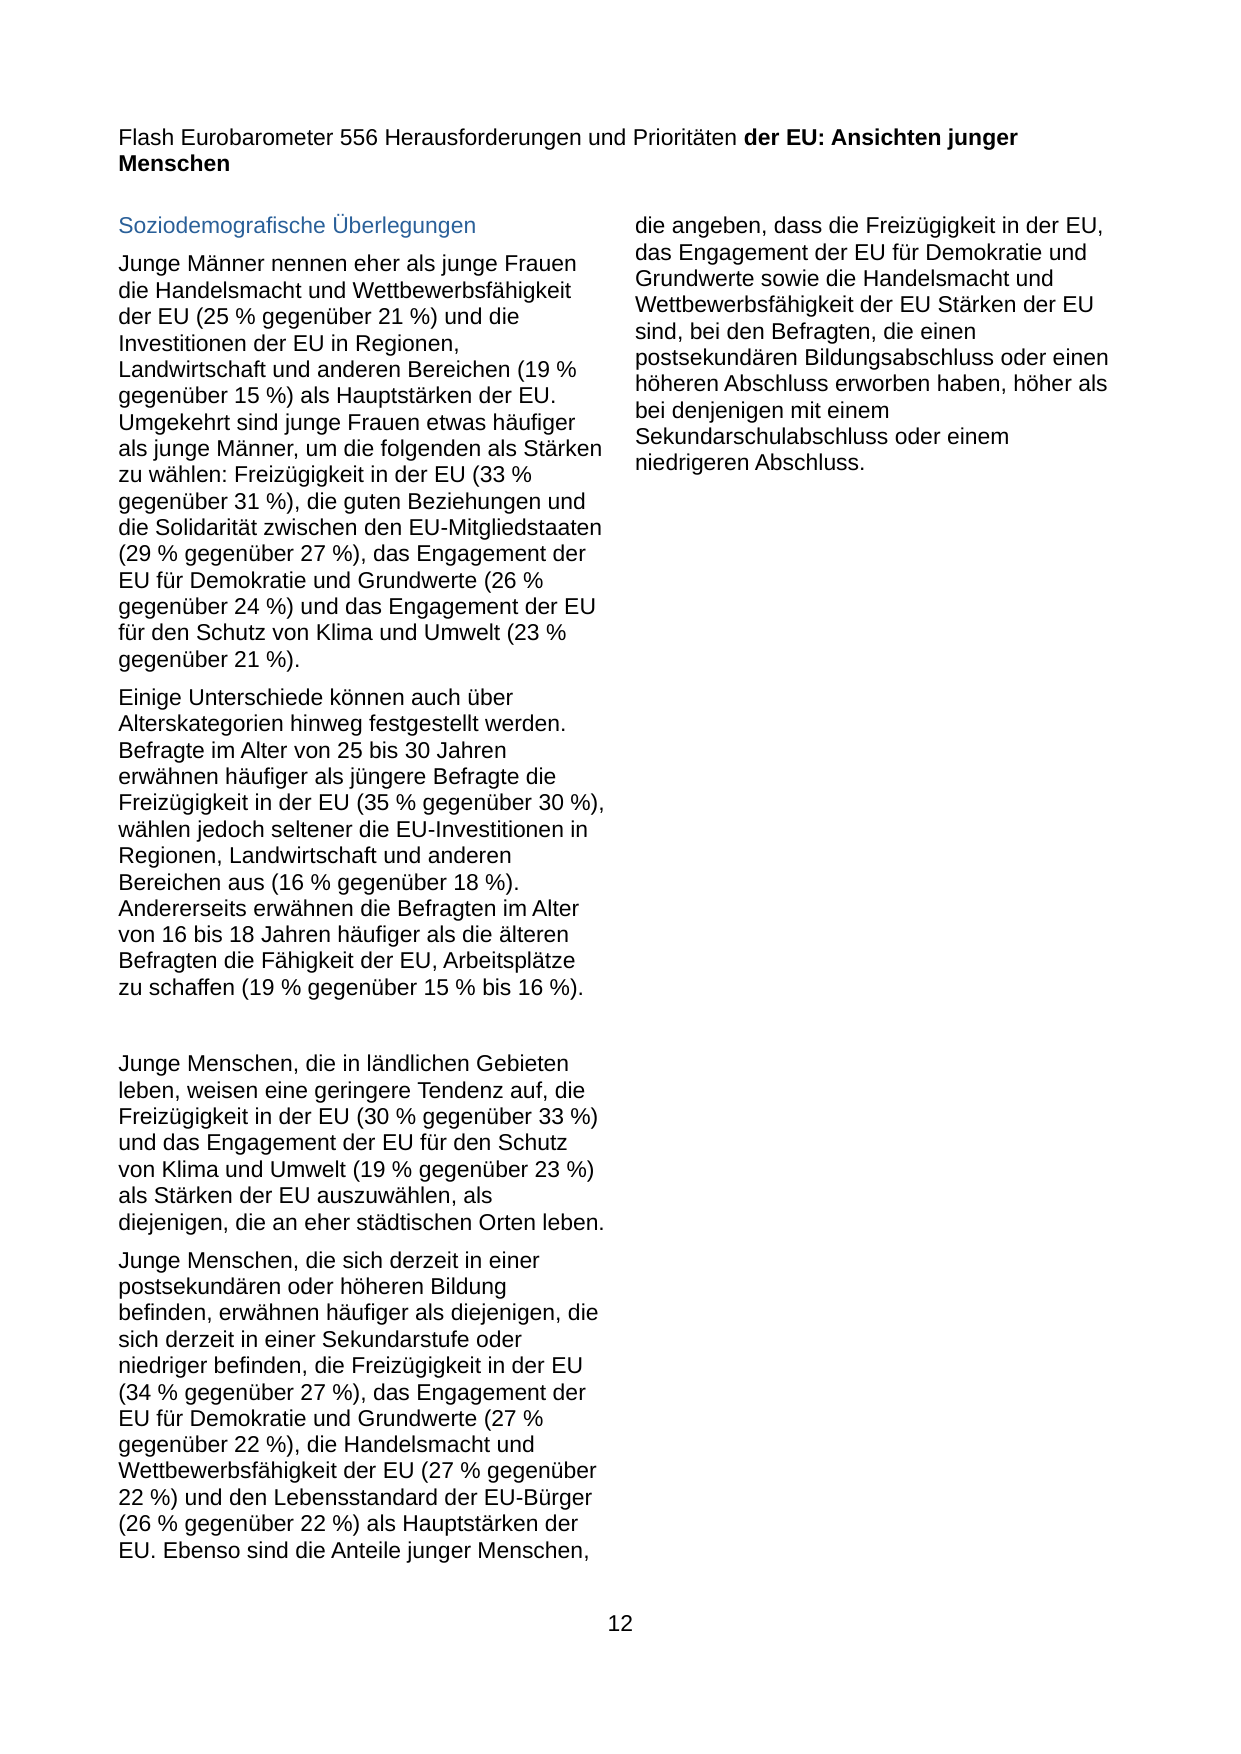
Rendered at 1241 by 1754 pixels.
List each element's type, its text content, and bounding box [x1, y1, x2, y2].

text Junge Männer nennen eher als junge Frauen die Handelsmacht und Wettbewerbsfähigkeit der EU (25 % gegenüber 21 %) und die Investitionen der EU in Regionen, Landwirtschaft und anderen Bereichen (19 % gegenüber 15 %) als Hauptstärken der EU. Umgekehrt sind junge Frauen etwas häufiger als junge Männer, um die folgenden als Stärken zu wählen: Freizügigkeit in der EU (33 % gegenüber 31 %), die guten Beziehungen und die Solidarität zwischen den EU-Mitgliedstaaten (29 % gegenüber 27 %), das Engagement der EU für Demokratie und Grundwerte (26 % gegenüber 24 %) und das Engagement der EU für den Schutz von Klima und Umwelt (23 % gegenüber 21 %). [118, 250, 605, 672]
text die angeben, dass die Freizügigkeit in der EU, das Engagement der EU für Demokratie und Grundwerte sowie die Handelsmacht und Wettbewerbsfähigkeit der EU Stärken der EU sind, bei den Befragten, die einen postsekundären Bildungsabschluss oder einen höheren Abschluss erworben haben, höher als bei denjenigen mit einem Sekundarschulabschluss oder einem niedrigeren Abschluss. [635, 212, 1122, 476]
text Junge Menschen, die in ländlichen Gebieten leben, weisen eine geringere Tendenz auf, die Freizügigkeit in der EU (30 % gegenüber 33 %) und das Engagement der EU für den Schutz von Klima und Umwelt (19 % gegenüber 23 %) als Stärken der EU auszuwählen, als diejenigen, die an eher städtischen Orten leben. [118, 1050, 605, 1235]
text Soziodemografische Überlegungen [118, 212, 605, 238]
text Einige Unterschiede können auch über Alterskategorien hinweg festgestellt werden. Befragte im Alter von 25 bis 30 Jahren erwähnen häufiger als jüngere Befragte die Freizügigkeit in der EU (35 % gegenüber 30 %), wählen jedoch seltener die EU-Investitionen in Regionen, Landwirtschaft und anderen Bereichen aus (16 % gegenüber 18 %). Andererseits erwähnen die Befragten im Alter von 16 bis 18 Jahren häufiger als die älteren Befragten die Fähigkeit der EU, Arbeitsplätze zu schaffen (19 % gegenüber 15 % bis 16 %). [118, 684, 605, 1000]
text Junge Menschen, die sich derzeit in einer postsekundären oder höheren Bildung befinden, erwähnen häufiger als diejenigen, die sich derzeit in einer Sekundarstufe oder niedriger befinden, die Freizügigkeit in der EU (34 % gegenüber 27 %), das Engagement der EU für Demokratie und Grundwerte (27 % gegenüber 22 %), die Handelsmacht und Wettbewerbsfähigkeit der EU (27 % gegenüber 22 %) und den Lebensstandard der EU-Bürger (26 % gegenüber 22 %) als Hauptstärken der EU. Ebenso sind die Anteile junger Menschen, [118, 1247, 605, 1563]
